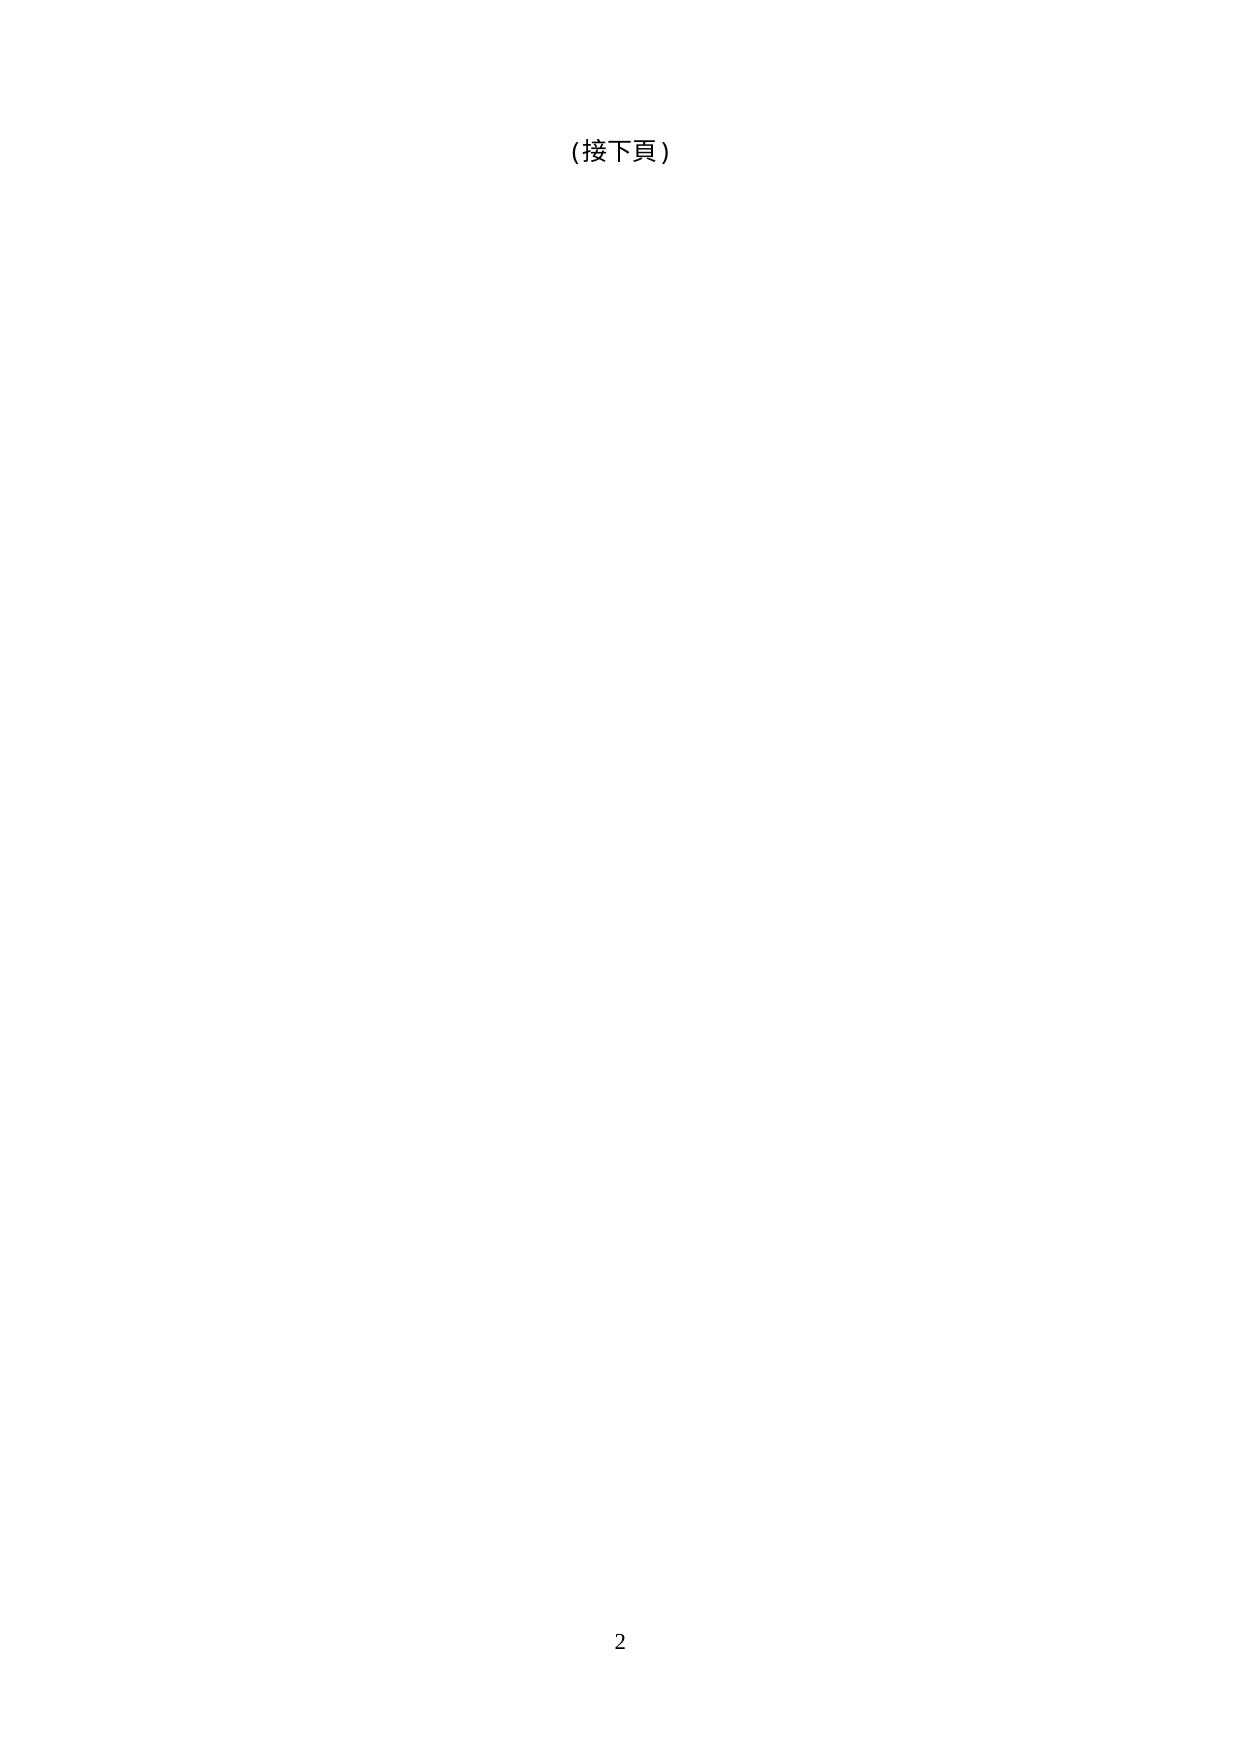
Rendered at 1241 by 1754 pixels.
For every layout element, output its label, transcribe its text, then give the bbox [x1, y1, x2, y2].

text (接下頁) [89, 108, 1152, 171]
